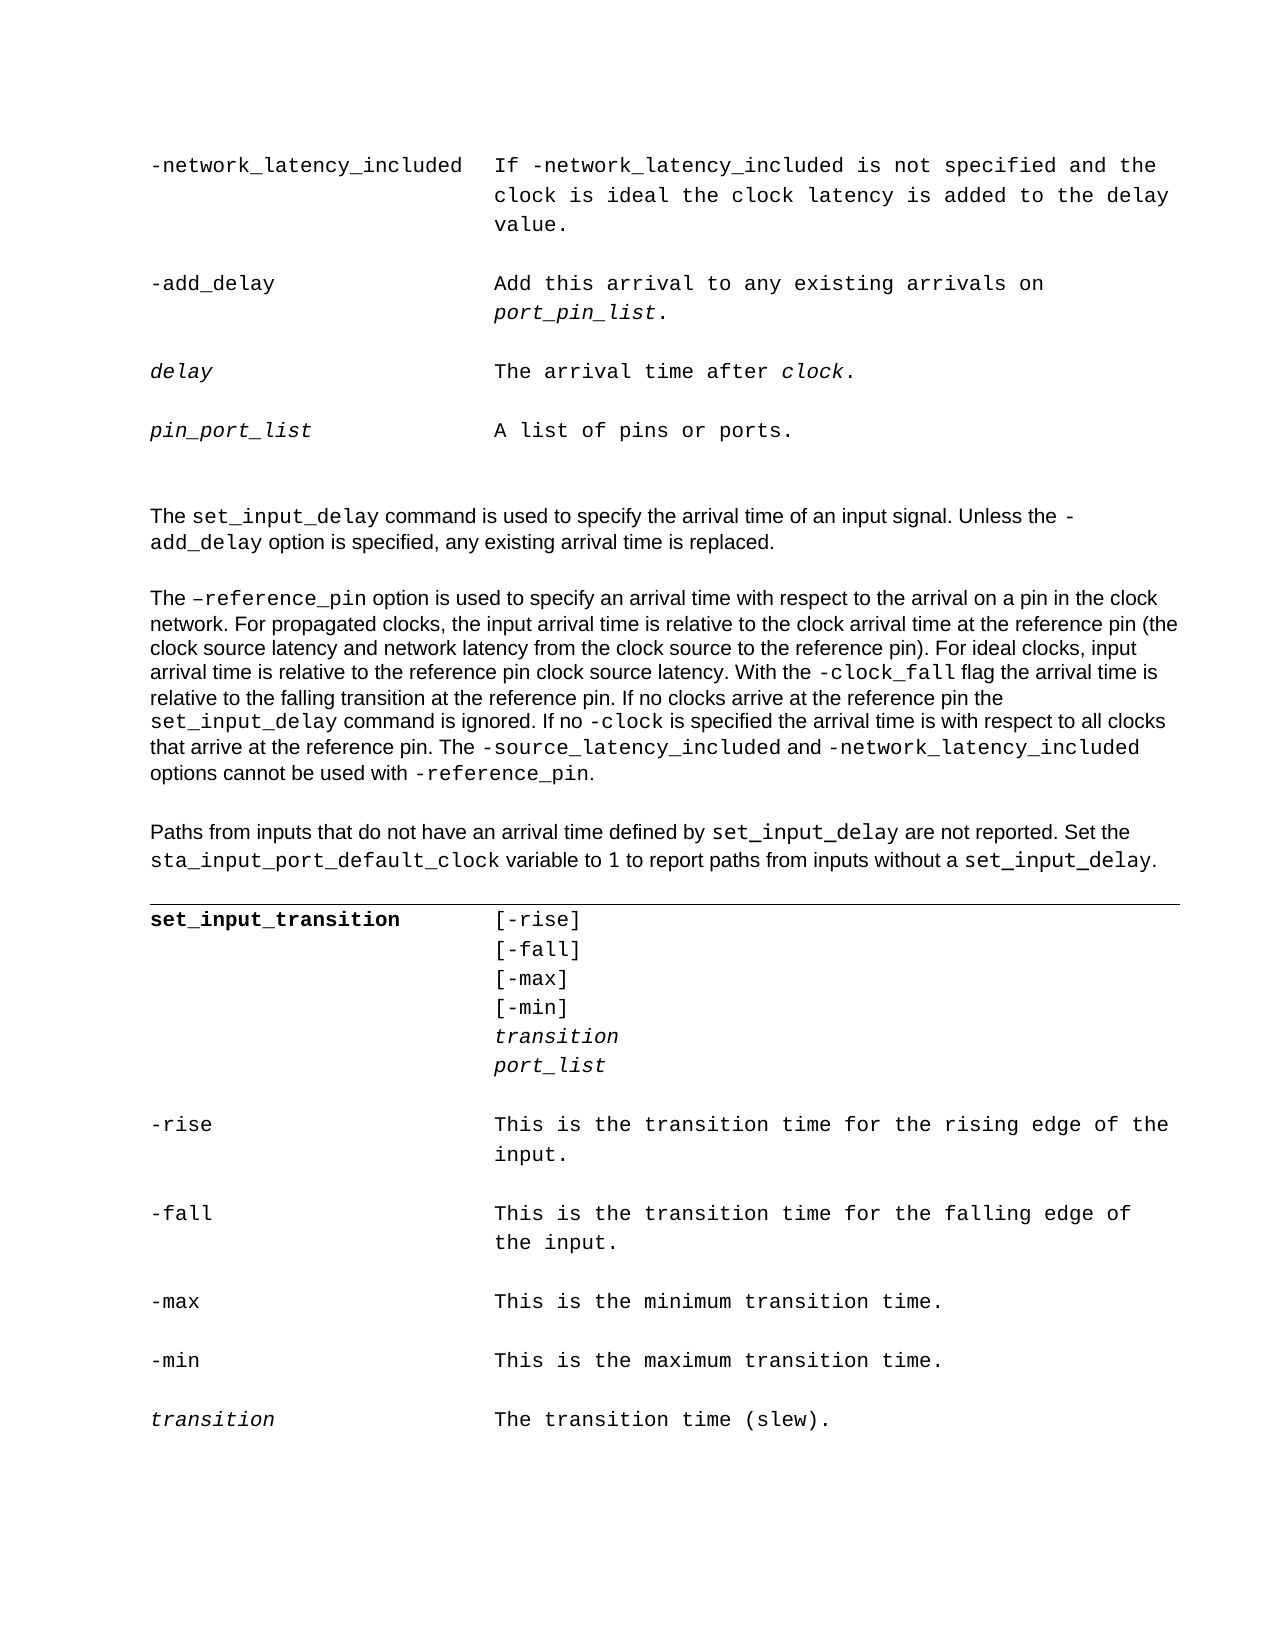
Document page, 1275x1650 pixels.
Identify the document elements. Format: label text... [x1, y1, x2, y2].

table_cell The arrival time after clock. [494, 356, 1180, 415]
table_cell transition [150, 1404, 494, 1463]
table_header [-rise] [-fall] [-max] [-min] transition port_list [494, 905, 1180, 1109]
table_cell The transition time (slew). [494, 1404, 1180, 1463]
table_cell delay [150, 356, 494, 415]
table_header set_input_transition [150, 905, 494, 1109]
text The –reference_pin option is used to specify an arrival time with respect to the arrival on a pin in the clock network. For propagated clocks, the input arrival time is relative to the clock arrival time at the reference pin (the clock source latency and network latency from the clock source to the reference pin). For ideal clocks, input arrival time is relative to the reference pin clock source latency. With the -clock_fall flag the arrival time is relative to the falling transition at the reference pin. If no clocks arrive at the reference pin the set_input_delay command is ignored. If no -clock is specified the arrival time is with respect to all clocks that arrive at the reference pin. The -source_latency_included and -network_latency_included options cannot be used with -reference_pin. [150, 586, 1180, 787]
table_cell -fall [150, 1197, 494, 1286]
table_cell -add_delay [150, 268, 494, 356]
table_cell This is the transition time for the rising edge of the input. [494, 1109, 1180, 1197]
table_cell pin_port_list [150, 415, 494, 474]
table_cell -network_latency_included [150, 150, 494, 267]
table_cell This is the maximum transition time. [494, 1345, 1180, 1404]
table_cell -max [150, 1286, 494, 1345]
text The set_input_delay command is used to specify the arrival time of an input signal. Unless the -add_delay option is specified, any existing arrival time is replaced. [150, 504, 1180, 556]
text Paths from inputs that do not have an arrival time defined by set_input_delay are not reported. Set the sta_input_port_default_clock variable to 1 to report paths from inputs without a set_input_delay. [150, 817, 1180, 874]
table_cell This is the minimum transition time. [494, 1286, 1180, 1345]
table_cell -min [150, 1345, 494, 1404]
table_cell Add this arrival to any existing arrivals on port_pin_list. [494, 268, 1180, 356]
table_cell A list of pins or ports. [494, 415, 1180, 474]
table_cell If -network_latency_included is not specified and the clock is ideal the clock latency is added to the delay value. [494, 150, 1180, 267]
table_cell This is the transition time for the falling edge of the input. [494, 1197, 1180, 1286]
table_cell -rise [150, 1109, 494, 1197]
